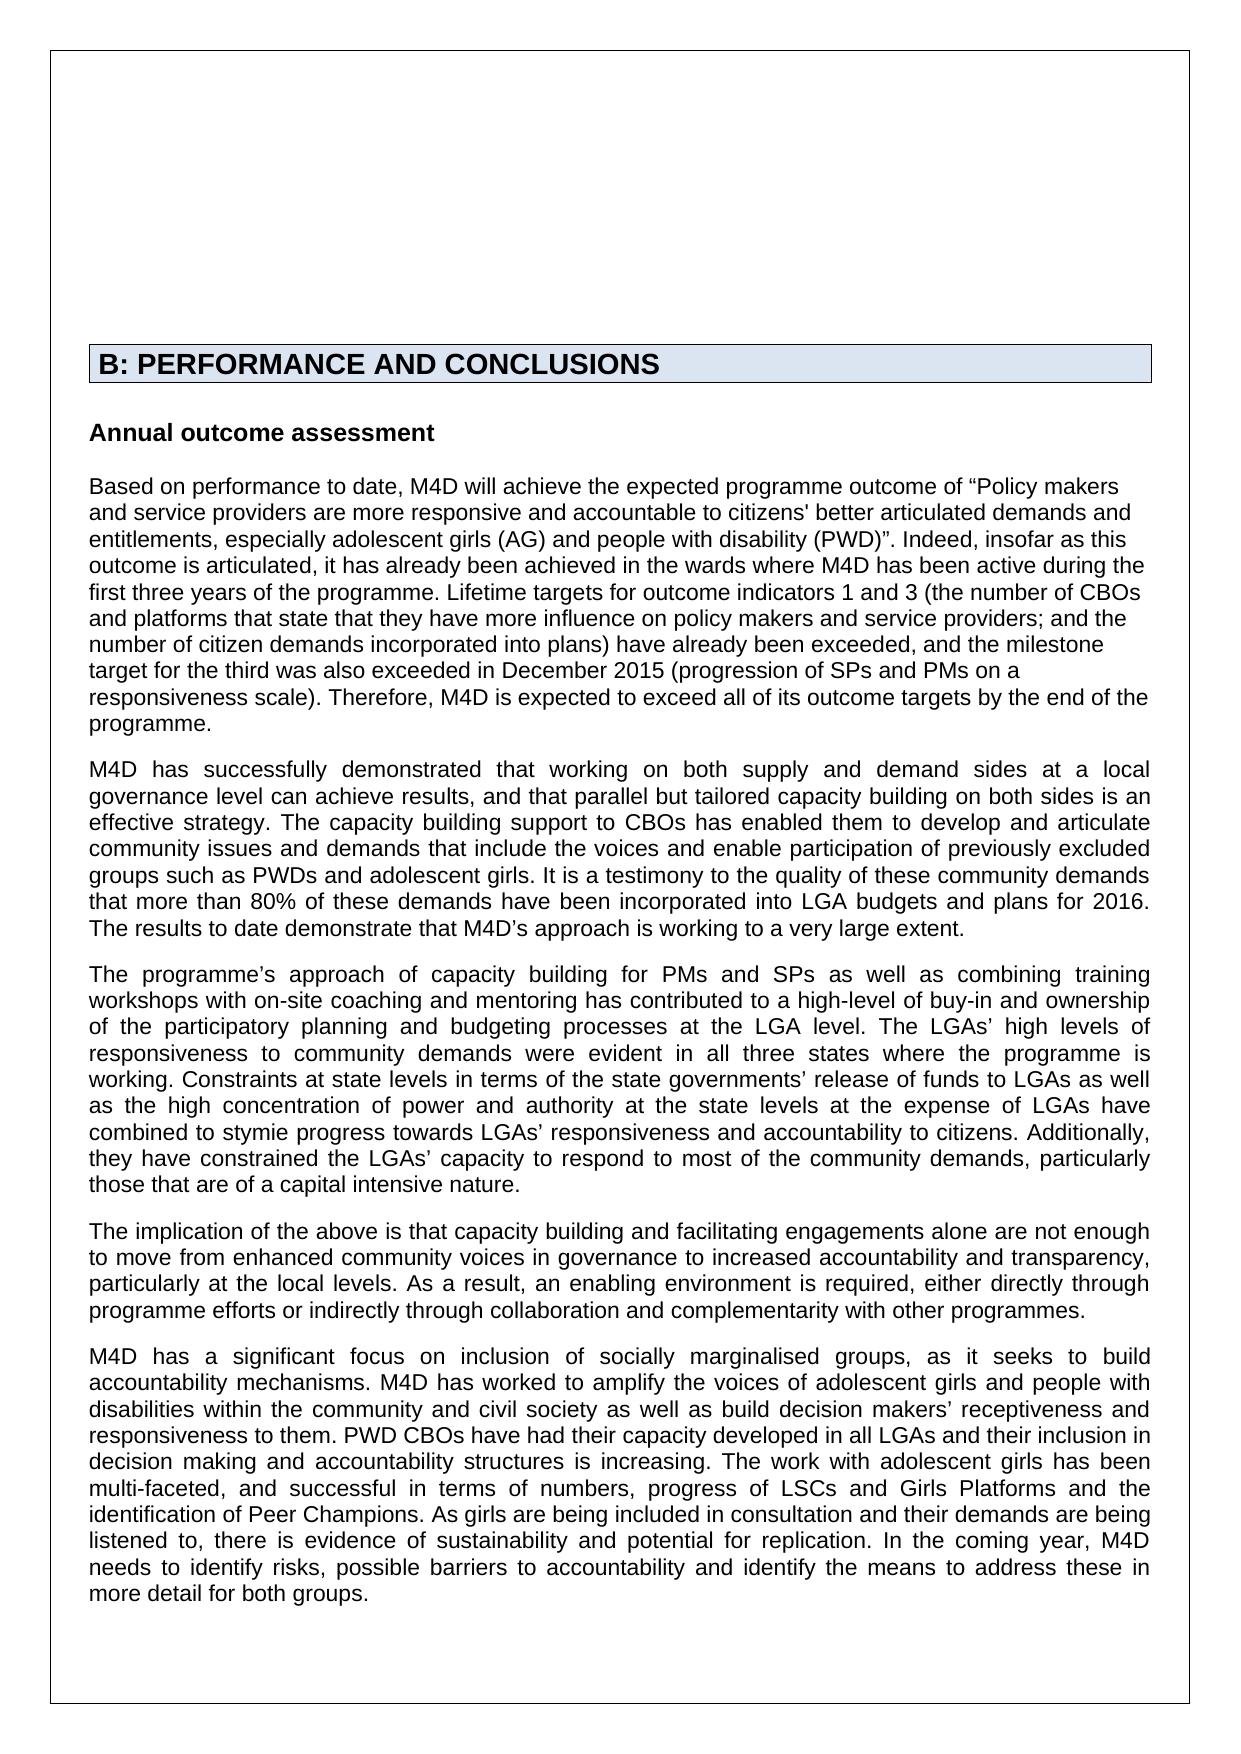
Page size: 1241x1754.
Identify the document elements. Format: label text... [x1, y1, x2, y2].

text M4D has a significant focus on inclusion of socially marginalised groups, as it seeks to build accountability mechanisms. M4D has worked to amplify the voices of adolescent girls and people with disabilities within the community and civil society as well as build decision makers’ receptiveness and responsiveness to them. PWD CBOs have had their capacity developed in all LGAs and their inclusion in decision making and accountability structures is increasing. The work with adolescent girls has been multi-faceted, and successful in terms of numbers, progress of LSCs and Girls Platforms and the identification of Peer Champions. As girls are being included in consultation and their demands are being listened to, there is evidence of sustainability and potential for replication. In the coming year, M4D needs to identify risks, possible barriers to accountability and identify the means to address these in more detail for both groups. [89, 1343, 1152, 1606]
subtitle B: PERFORMANCE AND CONCLUSIONS [90, 345, 1151, 382]
text The programme’s approach of capacity building for PMs and SPs as well as combining training workshops with on-site coaching and mentoring has contributed to a high-level of buy-in and ownership of the participatory planning and budgeting processes at the LGA level. The LGAs’ high levels of responsiveness to community demands were evident in all three states where the programme is working. Constraints at state levels in terms of the state governments’ release of funds to LGAs as well as the high concentration of power and authority at the state levels at the expense of LGAs have combined to stymie progress towards LGAs’ responsiveness and accountability to citizens. Additionally, they have constrained the LGAs’ capacity to respond to most of the community demands, particularly those that are of a capital intensive nature. [89, 961, 1152, 1198]
text The implication of the above is that capacity building and facilitating engagements alone are not enough to move from enhanced community voices in governance to increased accountability and transparency, particularly at the local levels. As a result, an enabling environment is required, either directly through programme efforts or indirectly through collaboration and complementarity with other programmes. [89, 1218, 1152, 1323]
text M4D has successfully demonstrated that working on both supply and demand sides at a local governance level can achieve results, and that parallel but tailored capacity building on both sides is an effective strategy. The capacity building support to CBOs has enabled them to develop and articulate community issues and demands that include the voices and enable participation of previously excluded groups such as PWDs and adolescent girls. It is a testimony to the quality of these community demands that more than 80% of these demands have been incorporated into LGA budgets and plans for 2016. The results to date demonstrate that M4D’s approach is working to a very large extent. [89, 756, 1152, 941]
text Annual outcome assessment Based on performance to date, M4D will achieve the expected programme outcome of “Policy makers and service providers are more responsive and accountable to citizens' better articulated demands and entitlements, especially adolescent girls (AG) and people with disability (PWD)”. Indeed, insofar as this outcome is articulated, it has already been achieved in the wards where M4D has been active during the first three years of the programme. Lifetime targets for outcome indicators 1 and 3 (the number of CBOs and platforms that state that they have more influence on policy makers and service providers; and the number of citizen demands incorporated into plans) have already been exceeded, and the milestone target for the third was also exceeded in December 2015 (progression of SPs and PMs on a responsiveness scale). Therefore, M4D is expected to exceed all of its outcome targets by the end of the programme. [89, 418, 1152, 737]
